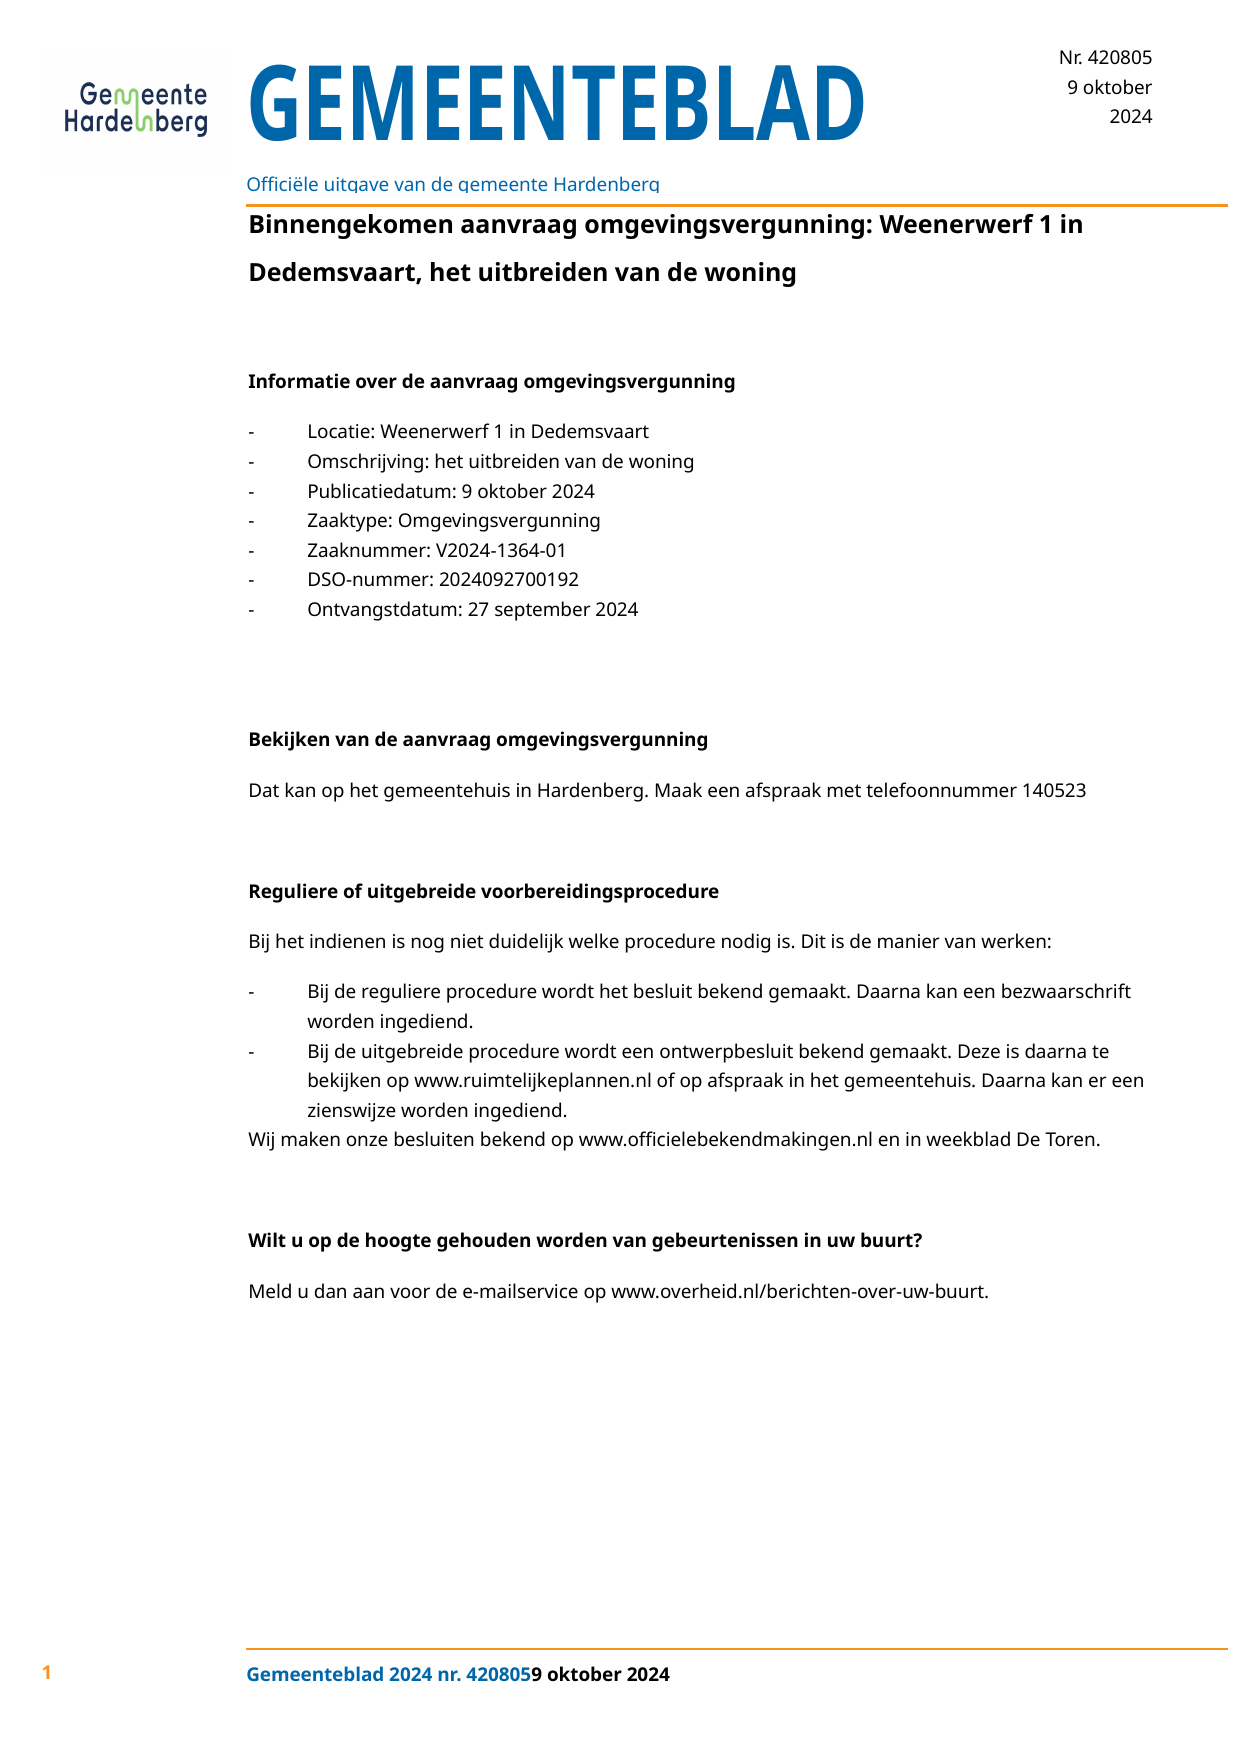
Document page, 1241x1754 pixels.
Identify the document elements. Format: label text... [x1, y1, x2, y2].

text Binnengekomen aanvraag omgevingsvergunning: Weenerwerf 1 in Dedemsvaart, het uitbreiden van de woning [248, 207, 1152, 288]
list Omschrijving: het uitbreiden van de woning [248, 448, 1152, 474]
text Meld u dan aan voor de e-mailservice op www.overheid.nl/berichten-over-uw-buurt. [248, 1278, 1152, 1304]
text Reguliere of uitgebreide voorbereidingsprocedure [248, 878, 1152, 904]
list DSO-nummer: 2024092700192 [248, 567, 1152, 592]
text Informatie over de aanvraag omgevingsvergunning [248, 368, 1152, 394]
text Wilt u op de hoogte gehouden worden van gebeurtenissen in uw buurt? [248, 1227, 1152, 1253]
list Bij de uitgebreide procedure wordt een ontwerpbesluit bekend gemaakt. Deze is daarna te bekijken op www.ruimtelijkeplannen.nl of op afspraak in het gemeentehuis. Daarna kan er een zienswijze worden ingediend. [248, 1038, 1152, 1123]
text Dat kan op het gemeentehuis in Hardenberg. Maak een afspraak met telefoonnummer 140523 [248, 777, 1152, 803]
list Publicatiedatum: 9 oktober 2024 [248, 478, 1152, 504]
list Ontvangstdatum: 27 september 2024 [248, 596, 1152, 622]
text Bekijken van de aanvraag omgevingsvergunning [248, 727, 1152, 752]
list Zaaknummer: V2024-1364-01 [248, 537, 1152, 563]
list Bij de reguliere procedure wordt het besluit bekend gemaakt. Daarna kan een bezwaarschrift worden ingediend. [248, 979, 1152, 1034]
text Wij maken onze besluiten bekend op www.officielebekendmakingen.nl en in weekblad De Toren. [248, 1127, 1152, 1152]
list Zaaktype: Omgevingsvergunning [248, 507, 1152, 533]
text Bij het indienen is nog niet duidelijk welke procedure nodig is. Dit is de manier van werken: [248, 928, 1152, 954]
picture [41, 47, 231, 172]
list Locatie: Weenerwerf 1 in Dedemsvaart [248, 419, 1152, 444]
